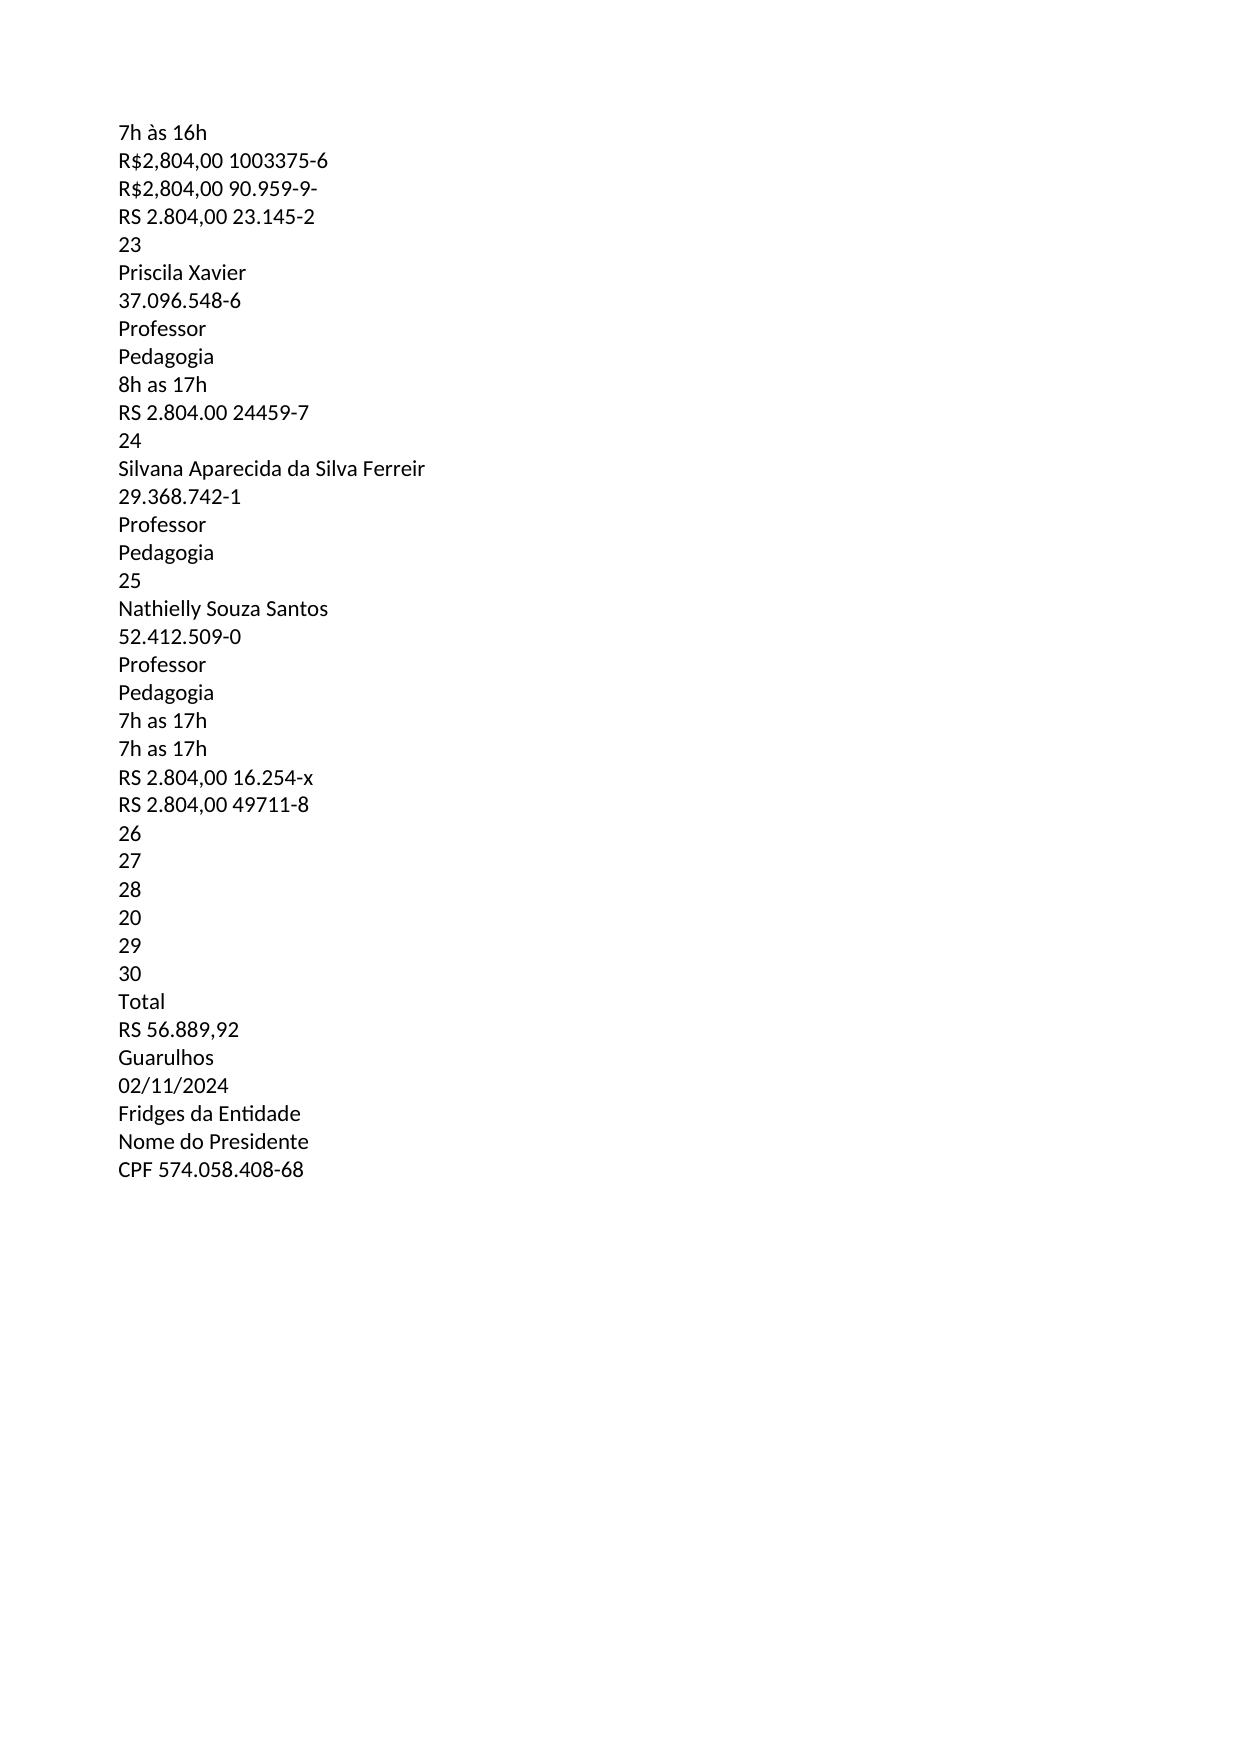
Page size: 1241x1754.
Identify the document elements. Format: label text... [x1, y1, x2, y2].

text Professor [118, 314, 1122, 342]
text Nathielly Souza Santos [118, 594, 1122, 622]
text 27 [118, 847, 1122, 875]
text CPF 574.058.408-68 [118, 1155, 1122, 1183]
text Professor [118, 510, 1122, 538]
text 30 [118, 959, 1122, 987]
text 52.412.509-0 [118, 622, 1122, 651]
text 7h às 16h [118, 118, 1122, 146]
text Pedagogia [118, 678, 1122, 707]
text Pedagogia [118, 538, 1122, 566]
text 25 [118, 566, 1122, 594]
text 24 [118, 426, 1122, 454]
text 02/11/2024 [118, 1071, 1122, 1099]
text 28 [118, 875, 1122, 903]
text 7h as 17h [118, 734, 1122, 763]
text Professor [118, 651, 1122, 678]
text RS 2.804,00 23.145-2 [118, 202, 1122, 230]
text 8h as 17h [118, 370, 1122, 398]
text 23 [118, 230, 1122, 258]
text R$2,804,00 90.959-9- [118, 174, 1122, 202]
text RS 2.804,00 16.254-x [118, 763, 1122, 791]
text Silvana Aparecida da Silva Ferreir [118, 454, 1122, 482]
text 7h as 17h [118, 707, 1122, 734]
text RS 2.804,00 49711-8 [118, 791, 1122, 819]
text 26 [118, 819, 1122, 847]
text Guarulhos [118, 1043, 1122, 1071]
text Fridges da Entidade [118, 1099, 1122, 1127]
text Total [118, 987, 1122, 1015]
text RS 56.889,92 [118, 1015, 1122, 1043]
text R$2,804,00 1003375-6 [118, 146, 1122, 174]
text 37.096.548-6 [118, 286, 1122, 314]
text Pedagogia [118, 342, 1122, 370]
text RS 2.804.00 24459-7 [118, 398, 1122, 426]
text Nome do Presidente [118, 1127, 1122, 1155]
text 29.368.742-1 [118, 482, 1122, 510]
text Priscila Xavier [118, 258, 1122, 286]
text 20 [118, 903, 1122, 931]
text 29 [118, 931, 1122, 959]
